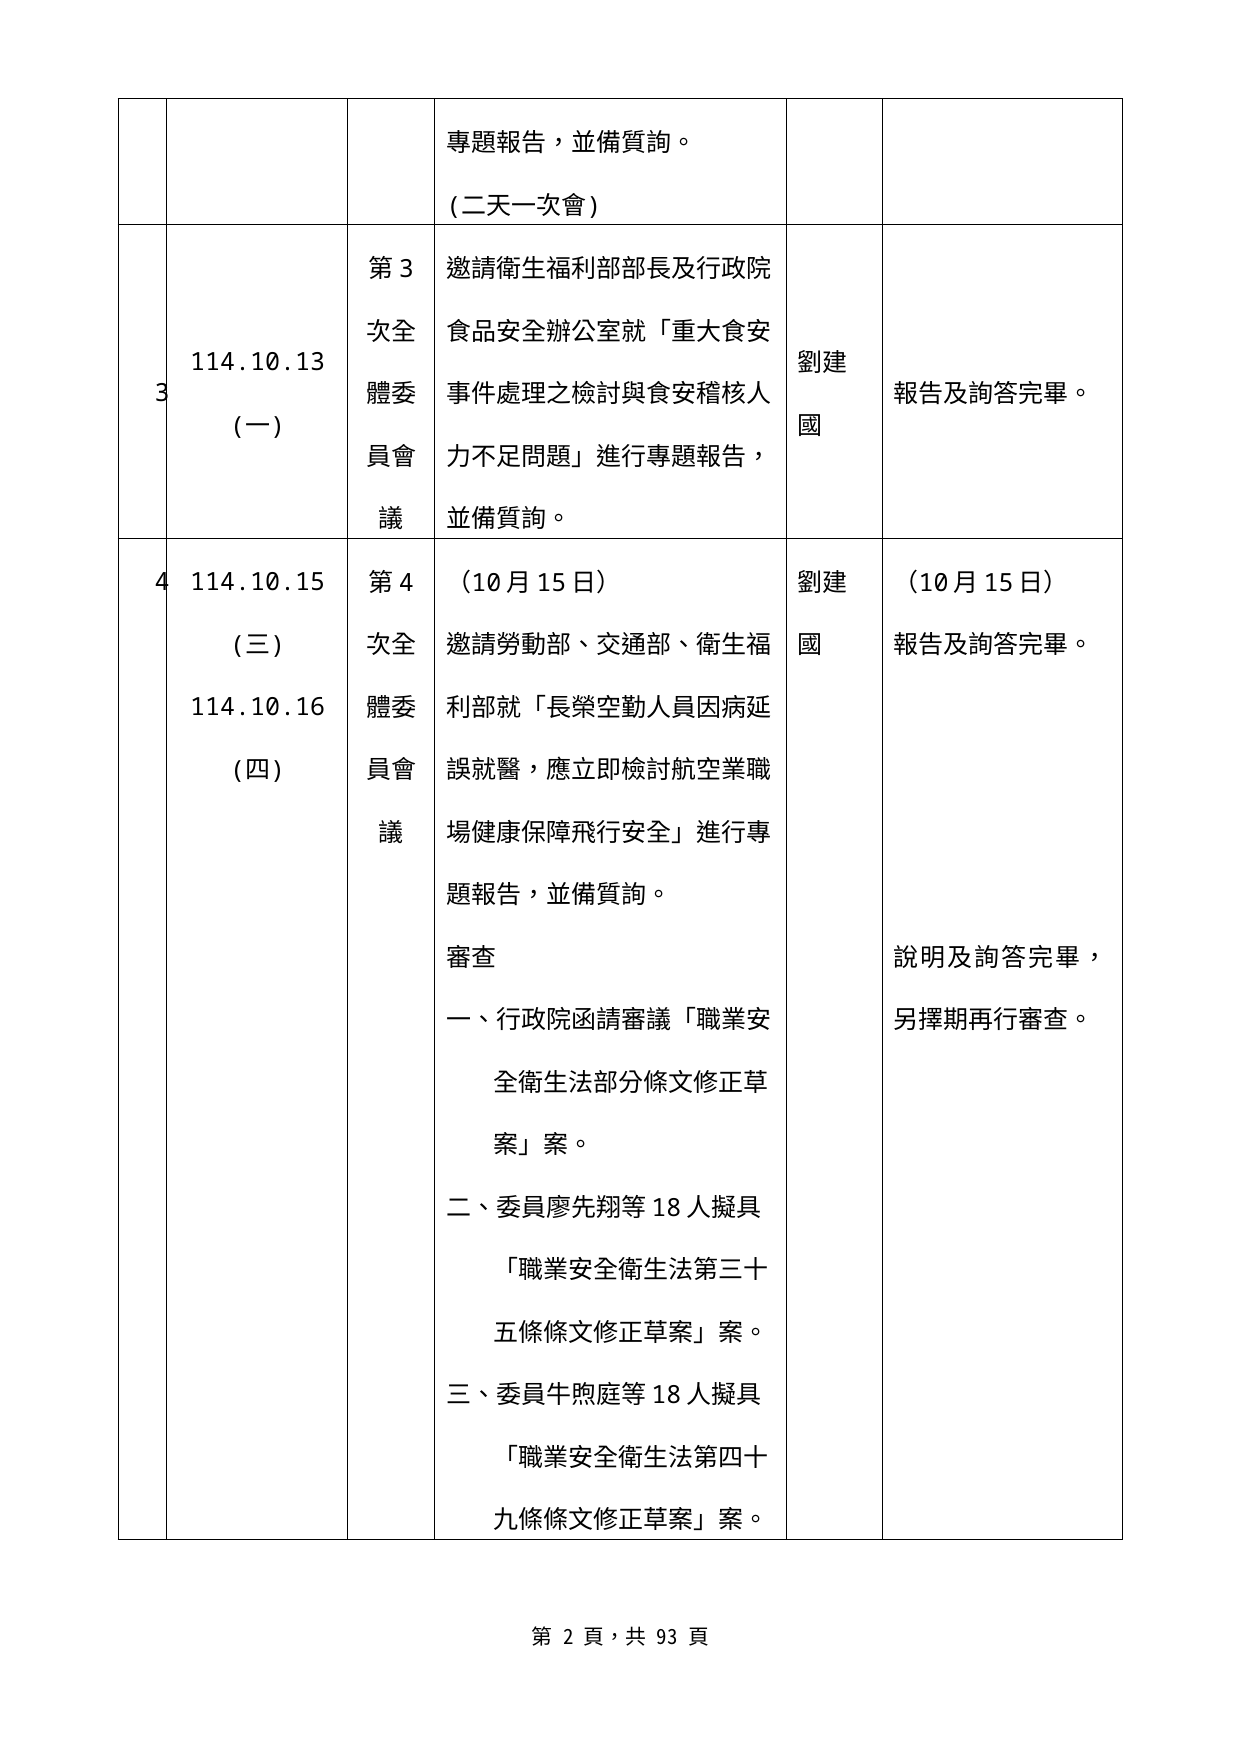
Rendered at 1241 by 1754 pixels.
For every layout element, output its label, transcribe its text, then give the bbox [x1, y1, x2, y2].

table_cell [119, 539, 166, 1539]
table_cell [787, 99, 882, 224]
table_cell [883, 99, 1122, 224]
table_cell 第3次全體委員會議 [348, 225, 434, 538]
table_cell 邀請衛生福利部部長及行政院食品安全辦公室就「重大食安事件處理之檢討與食安稽核人力不足問題」進行專題報告，並備質詢。 [435, 225, 786, 538]
table_cell 第4次全體委員會議 [348, 539, 434, 1539]
table_cell 劉建國 [787, 225, 882, 538]
table_cell [119, 99, 166, 224]
table_cell 劉建國 [787, 539, 882, 1539]
table_cell （10月15日） 邀請勞動部、交通部、衛生福利部就「長榮空勤人員因病延誤就醫，應立即檢討航空業職場健康保障飛行安全」進行專題報告，並備質詢。 審查 一、行政院函請審議「職業安全衛生法部分條文修正草案」案。 二、委員廖先翔等18人擬具「職業安全衛生法第三十五條條文修正草案」案。 三、委員牛煦庭等18人擬具「職業安全衛生法第四十九條條文修正草案」案。 四、委員李昆澤等26人擬具「職業安全衛生法第三十九條及第四十九條條文修正草案」案。 五、委員魯明哲等16人擬具「職業安全衛生法第四十條條文修正草案」案。 六、台灣民眾黨黨團擬具「職業安全衛生法部分條文修正草案」案。 七、委員林淑芬等19人擬具「職業安全衛生法第四十三條條文修正草案」案。 八、委員楊曜等22人擬具「職業安全衛生法第六條條文修正草案」案。 九、委員李昆澤等27人擬具「職業安全衛生法部分條文修正草案」案。 十、委員黃秀芳等21人擬具「職業安全衛生法部分條文修正草案」案。 十一、委員翁曉玲等23人擬具「職業安全衛生法第三十五條、第三十九條及第四十九條條文修正草案」案。 十二、委員范雲等18人擬具「職業安全衛生法部分條文修正草案」案。 十三、委員劉建國等17人擬具「職業安全衛生法部分條文修正草案」案。 十四、委員吳琪銘等18人擬具「職業安全衛生法第六條條文修正草案」案。 十五、委員沈發惠等18人擬具「職業安全衛生法部分條文修正草案」案。 十六、委員王育敏等19人擬具「職業安全衛生法部分條文修正草案」案。 十七、委員王育敏等25人擬具「職業安全衛生法部分條文修正草案」案。 十八、委員郭國文等17人擬具「職業安全衛生法部分條文修正草案」案。 十九、委員王鴻薇等19人擬具「職業安全衛生法第四條條文修正草案」案。 二十、委員郭昱晴等17人擬具「職業安全衛生法部分條文修正草案」案。 二十一、委員羅廷瑋等18人擬具「職業安全衛生法部分條文修正草案」案。【第二十一案，如經復議則不予審查】 （10月16日） 繼續審查 行政院函請審議「兒童托育服務法草案」案。 委員林月琴等16人擬具「兒童托育服務法草案」案。 委員何欣純等16人擬具「兒童托育服務法草案」案。 委員王育敏等24人擬具「兒童托育服務法草案」案。 委員邱若華等16人擬具「兒童托育服務法草案」案。 委員黃捷等21人擬具「兒童托育服務法草案」案。 委員蔡易餘等17人擬具「兒童托育服務法草案」案。 委員李坤城等22人擬具「兒童托育服務法草案」案。 委員陳培瑜等19人擬具「兒童托育服務法草案」案。 委員郭昱晴等21人擬具「兒童托育服務法草案」案。 委員陳素月等16人擬具「兒童托育服務法草案」案。 委員鄭天財Sra Kacaw等18人擬具「兒童托育服務法草案」案。 委員王美惠等19人擬具「兒童托育服務法草案」案。 委員林淑芬等25人擬具「兒童托育服務法草案」案。 委員王正旭等18人擬具「兒童托育服務法草案」案。 委員吳沛憶等19人擬具「兒童托育服務法草案」案。 委員游顥等17人擬具「兒童托育多元服務法草案」案。 委員范雲等17人擬具「兒童托育服務法草案」案。 委員李彥秀等16人擬具「兒童托育服務法草案」案。 委員羅廷瑋等17人擬具「兒童托育服務法草案」案。 委員張雅琳等16人擬具「兒童托育服務法草案」案。 委員吳琪銘等19人擬具「兒童托育服務法草案」案。 委員伍麗華Saidhai Tahovecahe等26人擬具「兒童托育服務法草案」案。 委員陳菁徽等17人擬具「兒童托育服務法草案」案。 委員蘇巧慧等16人擬具「兒童托育服務法草案」案。 委員顏寬恒等16人擬具「兒童托育服務法草案」案。 委員劉建國等18人擬具「兒童托育服務法草案」案。 委員黃健豪等17人擬具「兒童托育服務法草案」案。 委員洪孟楷等21人擬具「兒童托育服務法草案」案。 【逐條討論】 (二天一次會) [435, 539, 786, 1539]
table_cell 114.10.15 (三) 114.10.16 (四) [167, 539, 347, 1539]
table_cell [119, 225, 166, 538]
table_cell 報告及詢答完畢。 [883, 225, 1122, 538]
table_cell [348, 99, 434, 224]
table_cell （10月15日） 報告及詢答完畢。 說明及詢答完畢，另擇期再行審查。 [883, 539, 1122, 1539]
table_cell [158, 576, 163, 584]
table_cell 114.10.13 (一) [167, 225, 347, 538]
table_cell 專題報告，並備質詢。 (二天一次會) [435, 99, 786, 224]
table_cell [167, 99, 347, 224]
